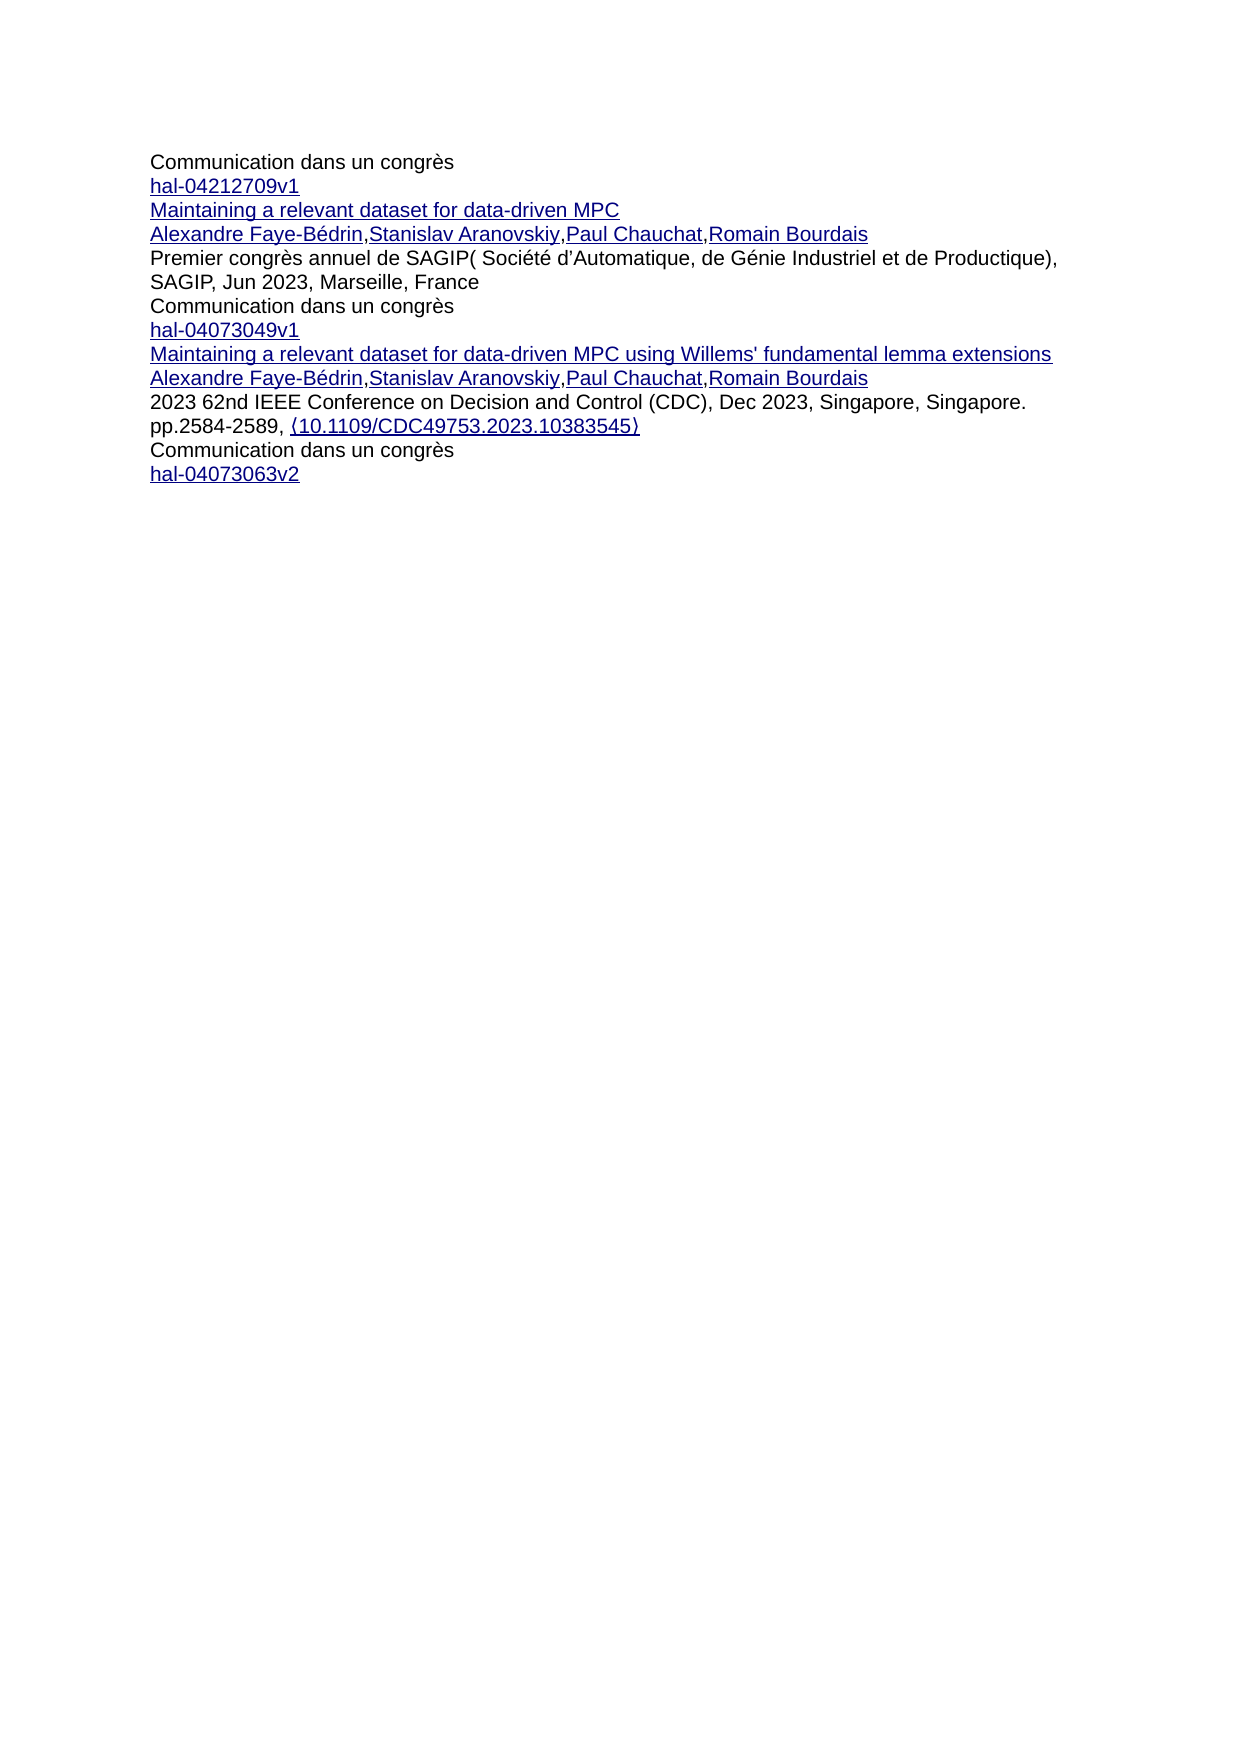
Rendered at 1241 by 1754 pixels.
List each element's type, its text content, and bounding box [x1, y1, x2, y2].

table_cell Maintaining a relevant dataset for data-driven MPC using Willems' fundamental lemma extensions Alexandre Faye-Bédrin,Stanislav Aranovskiy,Paul Chauchat,Romain Bourdais 2023 62nd IEEE Conference on Decision and Control (CDC), Dec 2023, Singapore, Singapore. pp.2584-2589, ⟨10.1109/CDC49753.2023.10383545⟩ Communication dans un congrès hal-04073063v2 [150, 342, 1090, 485]
table_cell Communication dans un congrès hal-04212709v1 [150, 150, 1090, 198]
table_cell Maintaining a relevant dataset for data-driven MPC Alexandre Faye-Bédrin,Stanislav Aranovskiy,Paul Chauchat,Romain Bourdais Premier congrès annuel de SAGIP( Société d’Automatique, de Génie Industriel et de Productique), SAGIP, Jun 2023, Marseille, France Communication dans un congrès hal-04073049v1 [150, 198, 1090, 342]
